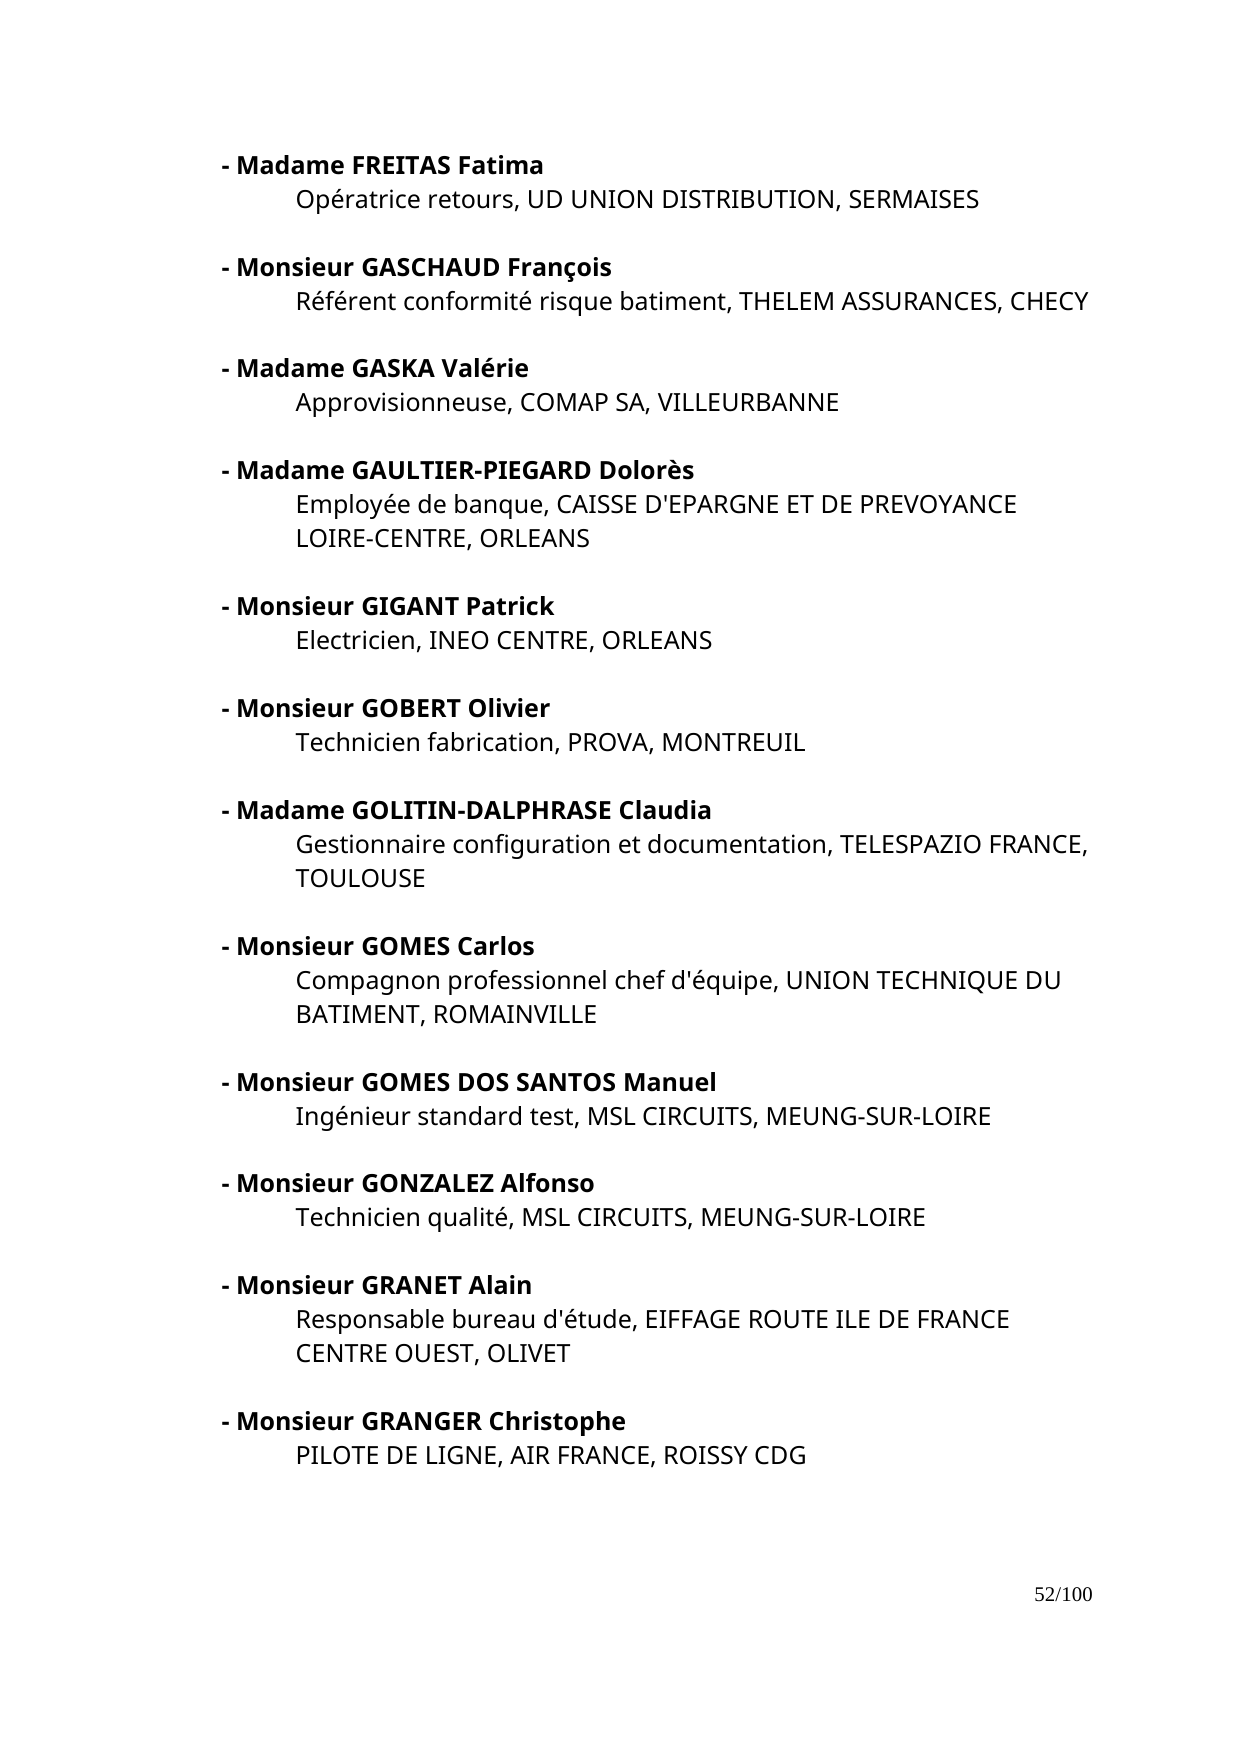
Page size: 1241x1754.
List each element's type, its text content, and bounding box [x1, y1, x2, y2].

text - Monsieur GIGANT Patrick Electricien, INEO CENTRE, ORLEANS [221, 589, 1092, 657]
text - Madame GASKA Valérie Approvisionneuse, COMAP SA, VILLEURBANNE [221, 351, 1092, 419]
text - Madame GOLITIN-DALPHRASE Claudia Gestionnaire configuration et documentation, TELESPAZIO FRANCE, TOULOUSE [221, 793, 1092, 895]
text - Monsieur GRANET Alain Responsable bureau d'étude, EIFFAGE ROUTE ILE DE FRANCE CENTRE OUEST, OLIVET [221, 1268, 1092, 1370]
text - Madame GAULTIER-PIEGARD Dolorès Employée de banque, CAISSE D'EPARGNE ET DE PREVOYANCE LOIRE-CENTRE, ORLEANS [221, 453, 1092, 555]
text - Monsieur GOMES DOS SANTOS Manuel Ingénieur standard test, MSL CIRCUITS, MEUNG-SUR-LOIRE [221, 1064, 1092, 1132]
text - Monsieur GONZALEZ Alfonso Technicien qualité, MSL CIRCUITS, MEUNG-SUR-LOIRE [221, 1166, 1092, 1234]
text - Monsieur GASCHAUD François Référent conformité risque batiment, THELEM ASSURANCES, CHECY [221, 249, 1092, 317]
text - Monsieur GRANGER Christophe PILOTE DE LIGNE, AIR FRANCE, ROISSY CDG [221, 1404, 1092, 1472]
text - Monsieur GOBERT Olivier Technicien fabrication, PROVA, MONTREUIL [221, 691, 1092, 759]
text - Monsieur GOMES Carlos Compagnon professionnel chef d'équipe, UNION TECHNIQUE DU BATIMENT, ROMAINVILLE [221, 929, 1092, 1031]
text - Madame FREITAS Fatima Opératrice retours, UD UNION DISTRIBUTION, SERMAISES [221, 148, 1092, 216]
